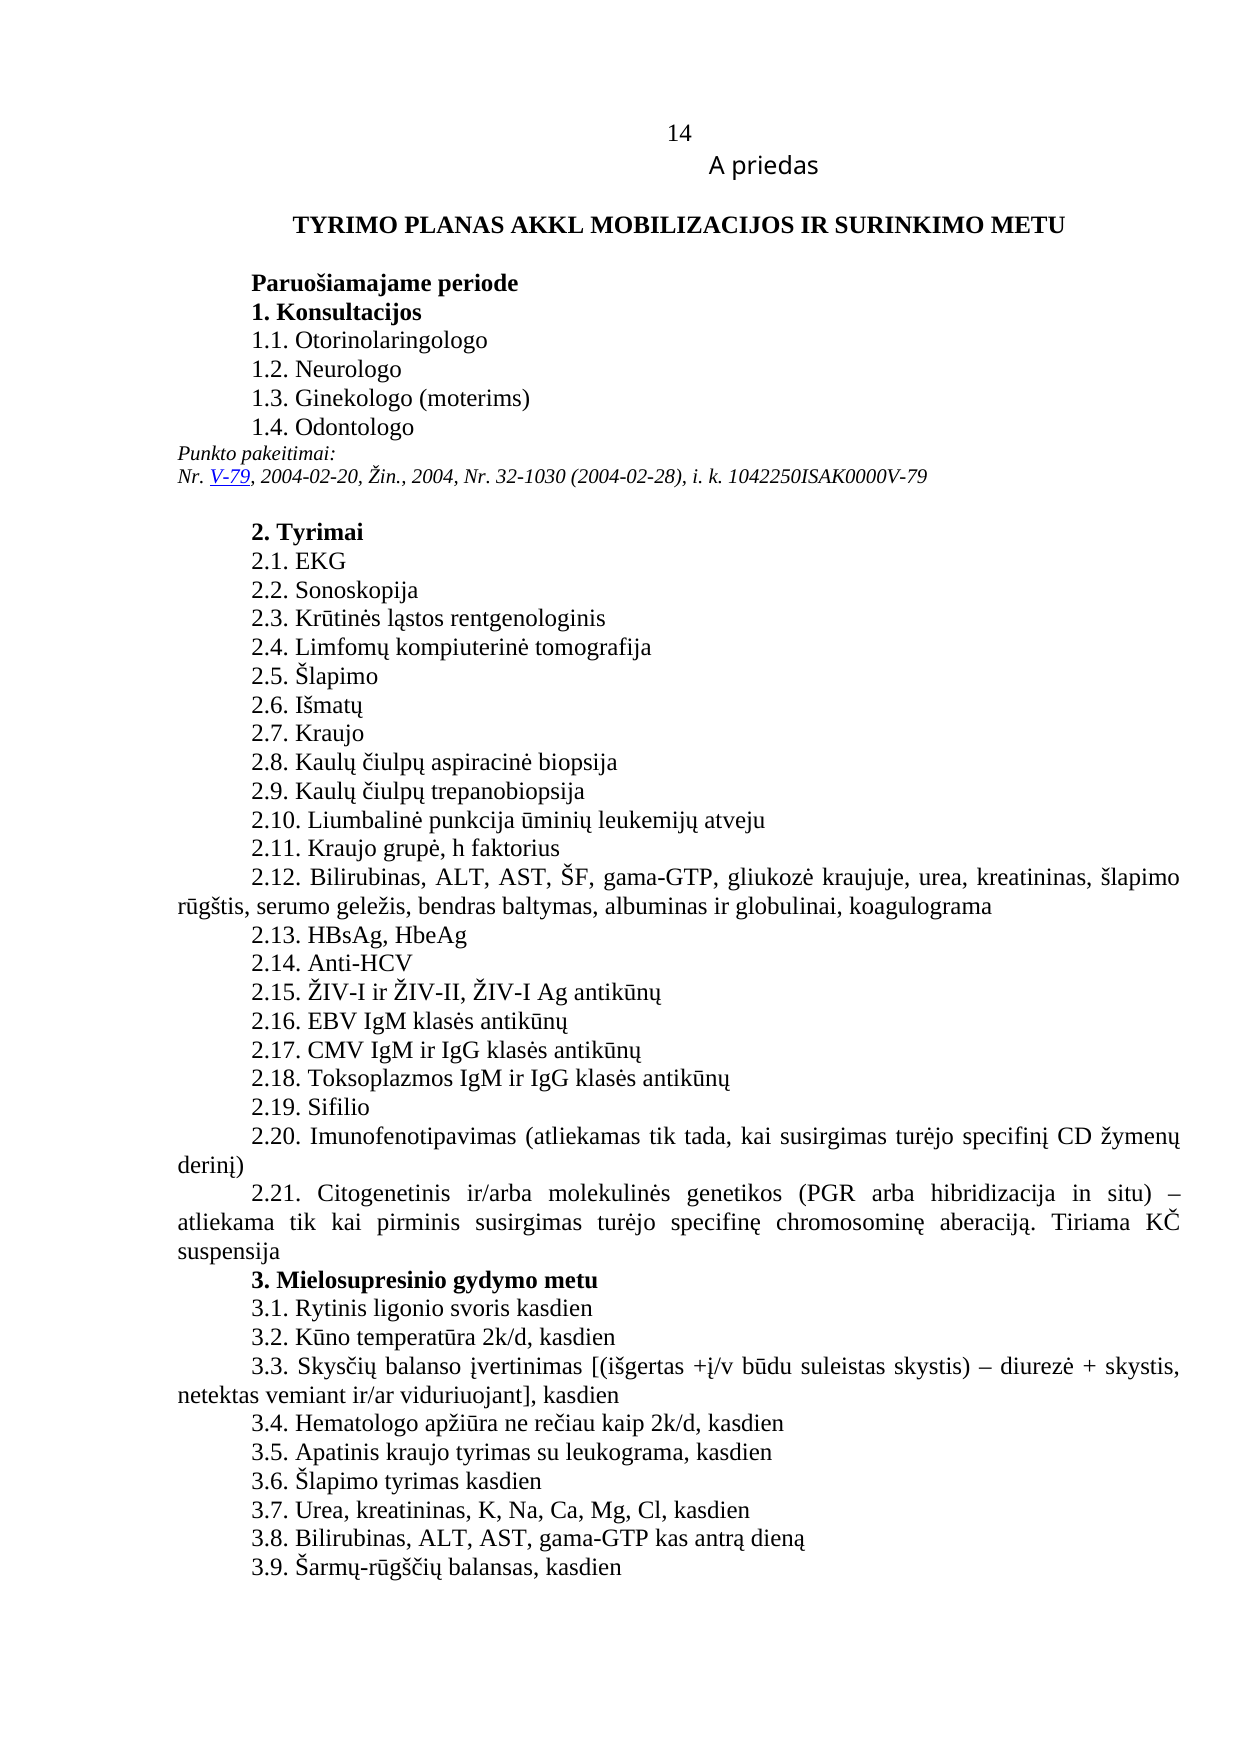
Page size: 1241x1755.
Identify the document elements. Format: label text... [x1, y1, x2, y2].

text 2.20. Imunofenotipavimas (atliekamas tik tada, kai susirgimas turėjo specifinį CD žymenų derinį) [177, 1121, 1181, 1178]
text 2.5. Šlapimo [177, 661, 1181, 690]
text 2.17. CMV IgM ir IgG klasės antikūnų [177, 1035, 1181, 1063]
text 3.7. Urea, kreatininas, K, Na, Ca, Mg, Cl, kasdien [177, 1495, 1181, 1523]
text 3.5. Apatinis kraujo tyrimas su leukograma, kasdien [177, 1437, 1181, 1466]
text 3.2. Kūno temperatūra 2k/d, kasdien [177, 1322, 1181, 1351]
text 3.8. Bilirubinas, ALT, AST, gama-GTP kas antrą dieną [177, 1523, 1181, 1552]
text 1. Konsultacijos [177, 297, 1181, 325]
text 1.2. Neurologo [177, 354, 1181, 383]
text 2. Tyrimai [177, 517, 1181, 546]
text 1.3. Ginekologo (moterims) [177, 383, 1181, 412]
text 2.10. Liumbalinė punkcija ūminių leukemijų atveju [177, 805, 1181, 833]
text 2.11. Kraujo grupė, h faktorius [177, 833, 1181, 862]
text 2.18. Toksoplazmos IgM ir IgG klasės antikūnų [177, 1063, 1181, 1092]
text Paruošiamajame periode [177, 268, 1181, 297]
text 2.1. EKG [177, 546, 1181, 575]
text 2.13. HBsAg, HbeAg [177, 920, 1181, 948]
text Punkto pakeitimai: [177, 440, 1181, 464]
text 2.21. Citogenetinis ir/arba molekulinės genetikos (PGR arba hibridizacija in situ) – atliekama tik kai pirminis susirgimas turėjo specifinę chromosominę aberaciją. Tiriama KČ suspensija [177, 1178, 1181, 1265]
text 2.14. Anti-HCV [177, 948, 1181, 977]
text 2.9. Kaulų čiulpų trepanobiopsija [177, 776, 1181, 805]
text 2.7. Kraujo [177, 718, 1181, 747]
text 2.19. Sifilio [177, 1092, 1181, 1121]
text 3.3. Skysčių balanso įvertinimas [(išgertas +į/v būdu suleistas skystis) – diurezė + skystis, netektas vemiant ir/ar viduriuojant], kasdien [177, 1351, 1181, 1408]
text 2.16. EBV IgM klasės antikūnų [177, 1006, 1181, 1035]
text A priedas [177, 148, 1181, 182]
text Nr. V-79, 2004-02-20, Žin., 2004, Nr. 32-1030 (2004-02-28), i. k. 1042250ISAK0000V-79 [177, 464, 1181, 488]
text 1.1. Otorinolaringologo [177, 325, 1181, 354]
text 2.6. Išmatų [177, 690, 1181, 718]
text 3.9. Šarmų-rūgščių balansas, kasdien [177, 1552, 1181, 1581]
text 2.3. Krūtinės ląstos rentgenologinis [177, 603, 1181, 632]
text 2.15. ŽIV-I ir ŽIV-II, ŽIV-I Ag antikūnų [177, 977, 1181, 1006]
text TYRIMO PLANAS AKKL MOBILIZACIJOS IR SURINKIMO METU [177, 210, 1181, 239]
text 2.2. Sonoskopija [177, 575, 1181, 603]
text 3.4. Hematologo apžiūra ne rečiau kaip 2k/d, kasdien [177, 1408, 1181, 1437]
text 3.6. Šlapimo tyrimas kasdien [177, 1466, 1181, 1495]
text 1.4. Odontologo [177, 412, 1181, 440]
text 2.12. Bilirubinas, ALT, AST, ŠF, gama-GTP, gliukozė kraujuje, urea, kreatininas, šlapimo rūgštis, serumo geležis, bendras baltymas, albuminas ir globulinai, koagulograma [177, 862, 1181, 920]
text 3. Mielosupresinio gydymo metu [177, 1265, 1181, 1293]
text 3.1. Rytinis ligonio svoris kasdien [177, 1293, 1181, 1322]
text 2.8. Kaulų čiulpų aspiracinė biopsija [177, 747, 1181, 776]
text 2.4. Limfomų kompiuterinė tomografija [177, 632, 1181, 661]
